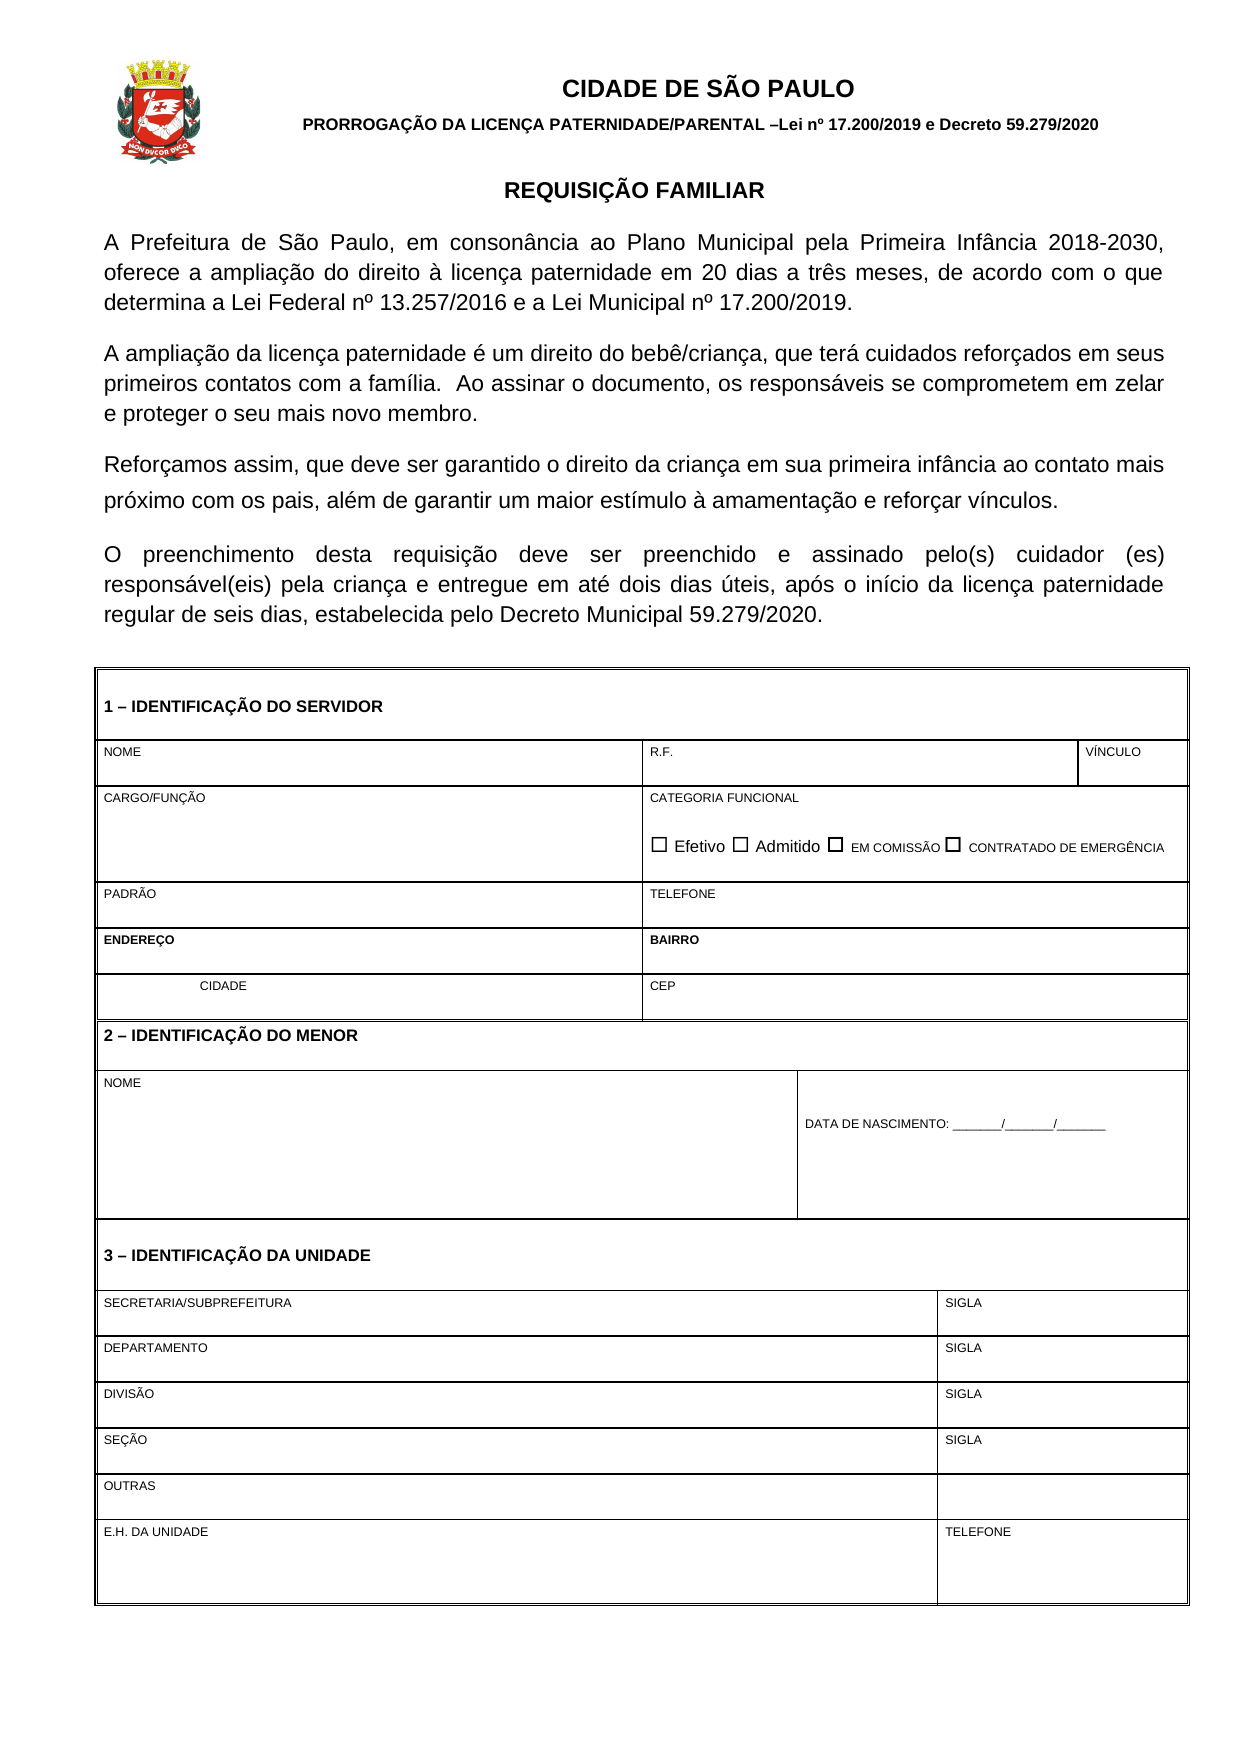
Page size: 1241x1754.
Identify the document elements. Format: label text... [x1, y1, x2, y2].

table_cell DIVISÃO [98, 1383, 937, 1427]
table_cell SIGLA [938, 1291, 1187, 1335]
table_cell PADRÃO [98, 883, 642, 927]
table_cell VÍNCULO [1079, 741, 1187, 785]
text A Prefeitura de São Paulo, em consonância ao Plano Municipal pela Primeira Infância 2018-2030, oferece a ampliação do direito à licença paternidade em 20 dias a três meses, de acordo com o que determina a Lei Federal nº 13.257/2016 e a Lei Municipal nº 17.200/2019. [103, 228, 1165, 315]
table_cell ENDEREÇO [98, 929, 642, 973]
table_cell SIGLA [938, 1429, 1187, 1473]
table_cell SECRETARIA/SUBPREFEITURA [98, 1291, 937, 1335]
table_cell SEÇÃO [98, 1429, 937, 1473]
table_cell DEPARTAMENTO [98, 1337, 937, 1381]
text O preenchimento desta requisição deve ser preenchido e assinado pelo(s) cuidador (es) responsável(eis) pela criança e entregue em até dois dias úteis, após o início da licença paternidade regular de seis dias, estabelecida pelo Decreto Municipal 59.279/2020. [103, 541, 1165, 628]
table_cell SIGLA [938, 1337, 1187, 1381]
table_cell CEP [643, 975, 1187, 1019]
text REQUISIÇÃO FAMILIAR [103, 177, 1165, 204]
table_cell OUTRAS [98, 1475, 937, 1519]
table_cell CIDADE [98, 975, 642, 1019]
table_cell SIGLA [938, 1383, 1187, 1427]
table_header 1 – IDENTIFICAÇÃO DO SERVIDOR [98, 670, 1187, 739]
table_cell TELEFONE [938, 1520, 1187, 1603]
table_cell [938, 1475, 1187, 1519]
table_cell R.F. [643, 741, 1077, 785]
table_cell CATEGORIA FUNCIONAL  Efetivo  Admitido  EM COMISSÃO  CONTRATADO DE EMERGÊNCIA [643, 787, 1187, 881]
text Reforçamos assim, que deve ser garantido o direito da criança em sua primeira infância ao contato mais próximo com os pais, além de garantir um maior estímulo à amamentação e reforçar vínculos. [103, 451, 1165, 515]
table_cell 3 – IDENTIFICAÇÃO DA UNIDADE [98, 1220, 1187, 1289]
table_cell CARGO/FUNÇÃO [98, 787, 642, 881]
table_cell DATA DE NASCIMENTO: _______/_______/_______ [798, 1071, 1187, 1218]
table_cell NOME [98, 1071, 797, 1218]
text A ampliação da licença paternidade é um direito do bebê/criança, que terá cuidados reforçados em seus primeiros contatos com a família. Ao assinar o documento, os responsáveis se comprometem em zelar e proteger o seu mais novo membro. [103, 340, 1165, 427]
table_cell 2 – IDENTIFICAÇÃO DO MENOR [98, 1022, 1187, 1070]
table_cell E.H. DA UNIDADE [98, 1520, 937, 1603]
table_cell NOME [98, 741, 642, 785]
table_cell BAIRRO [643, 929, 1187, 973]
table_cell TELEFONE [643, 883, 1187, 927]
